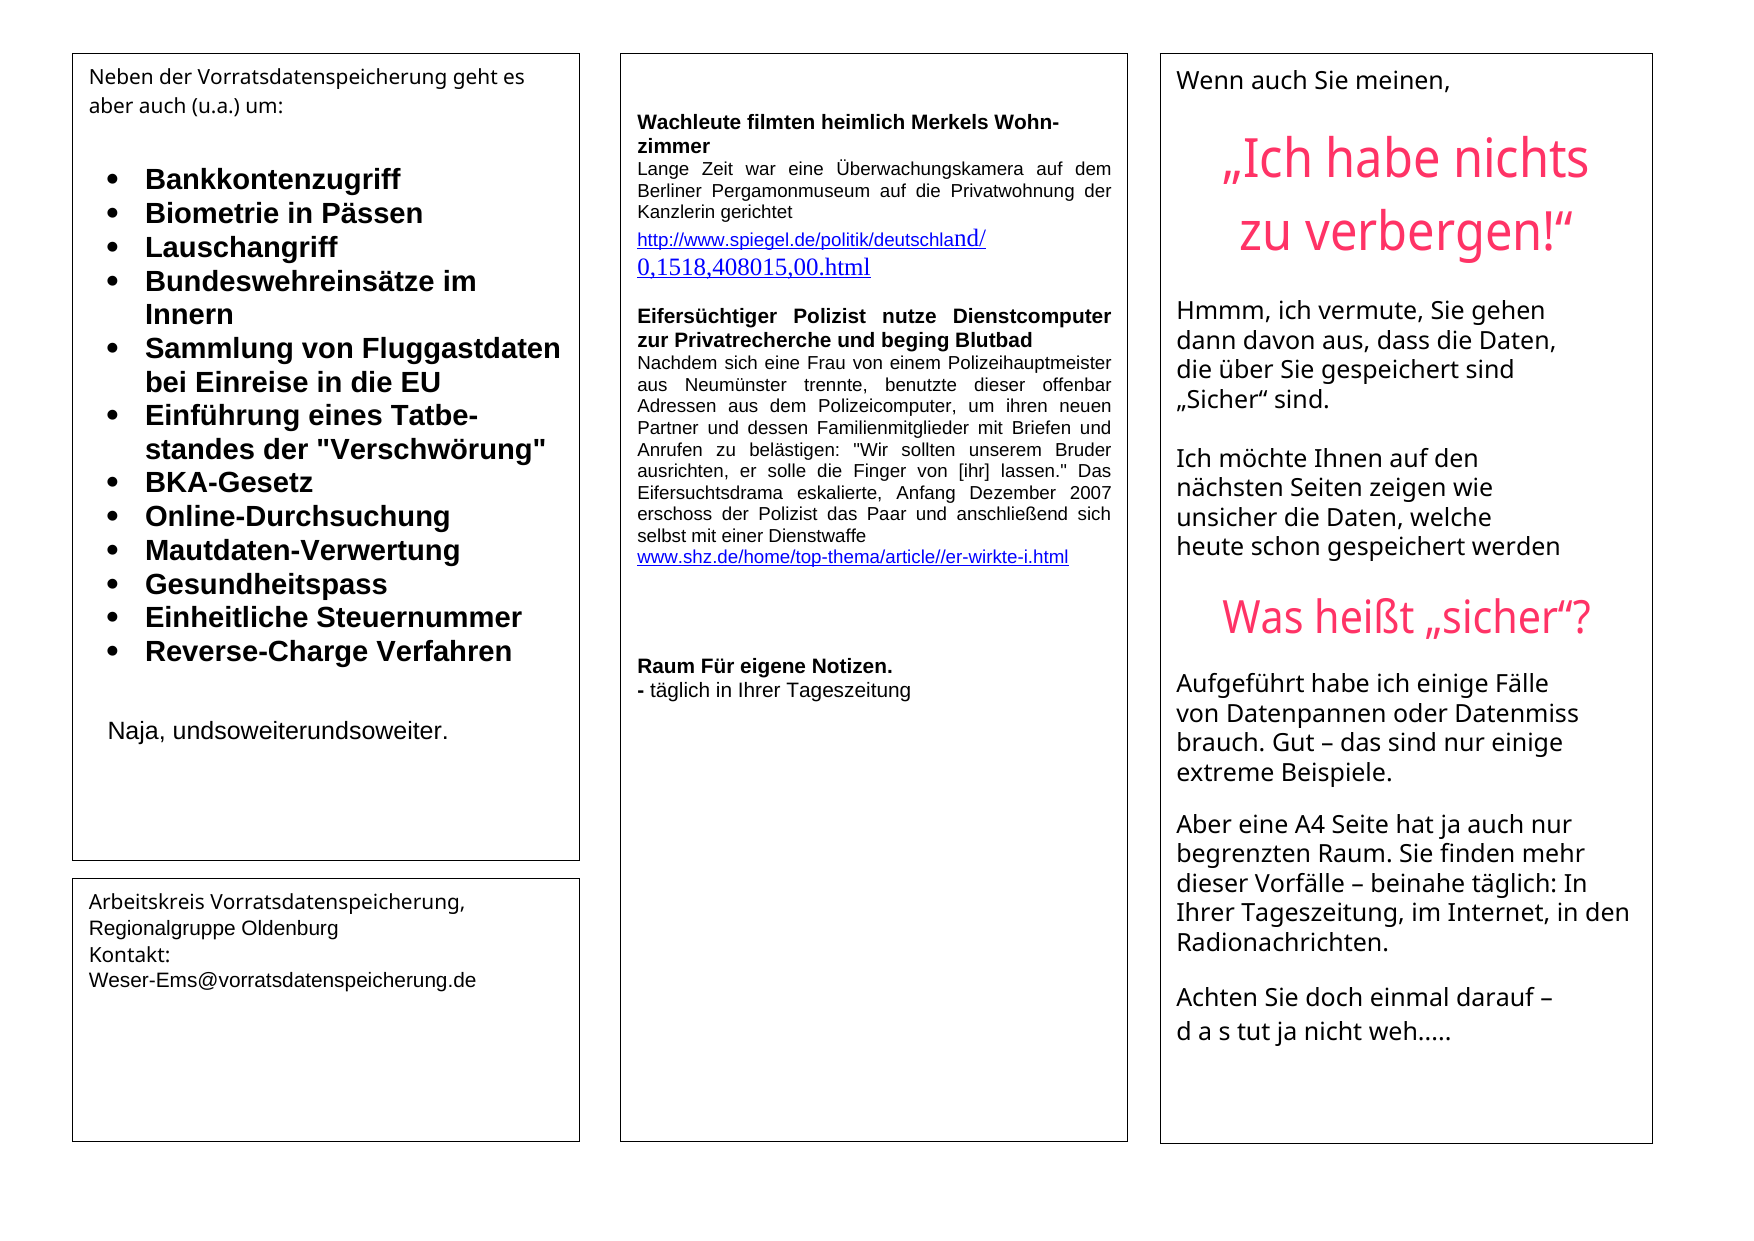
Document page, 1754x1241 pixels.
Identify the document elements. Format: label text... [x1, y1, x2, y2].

text nächsten Seiten zeigen wie [1176, 473, 1637, 502]
text von Datenpannen oder Datenmiss [1176, 699, 1637, 728]
text Aufgeführt habe ich einige Fälle [1176, 669, 1637, 699]
text Achten Sie doch einmal darauf – [1176, 980, 1637, 1014]
list Sammlung von Fluggastdaten bei Einreise in die EU [107, 331, 563, 398]
text Ihrer Tageszeitung, im Internet, in den [1176, 898, 1637, 928]
text Neben der Vorratsdatenspeicherung geht es aber auch (u.a.) um: [88, 62, 563, 119]
text http://www.spiegel.de/politik/deutschland/0,1518,408015,00.html [637, 223, 1112, 280]
list Einheitliche Steuernummer [107, 600, 563, 634]
text Arbeitskreis Vorratsdatenspeicherung, Regionalgruppe Oldenburg [88, 887, 563, 940]
list Einführung eines Tatbe-standes der "Verschwörung" [107, 398, 563, 465]
text Hmmm, ich vermute, Sie gehen [1176, 296, 1637, 326]
text Naja, undsoweiterundsoweiter. [107, 716, 563, 744]
text Aber eine A4 Seite hat ja auch nur [1176, 810, 1637, 839]
text „Sicher“ sind. [1176, 384, 1637, 414]
list Reverse-Charge Verfahren [107, 634, 563, 668]
text Lange Zeit war eine Überwachungskamera auf dem Berliner Pergamonmuseum auf die Privatwohnung der Kanzlerin gerichtet [637, 158, 1112, 223]
list Bundeswehreinsätze im Innern [107, 263, 563, 331]
text unsicher die Daten, welche [1176, 502, 1637, 532]
text Eifersüchtiger Polizist nutze Dienstcomputer zur Privatrecherche und beging Blutbad [637, 304, 1112, 352]
list BKA-Gesetz [107, 465, 563, 499]
text Ich möchte Ihnen auf den [1176, 443, 1637, 473]
text Raum Für eigene Notizen. [637, 654, 1112, 678]
text Nachdem sich eine Frau von einem Polizeihauptmeister aus Neumünster trennte, benutzte dieser offenbar Adressen aus dem Polizeicomputer, um ihren neuen Partner und dessen Familienmitglieder mit Briefen und Anrufen zu belästigen: "Wir sollten unserem Bruder ausrichten, er solle die Finger von [ihr] lassen." Das Eifersuchtsdrama eskalierte, Anfang Dezember 2007 erschoss der Polizist das Paar und anschließend sich selbst mit einer Dienstwaffe [637, 352, 1112, 546]
text d a s tut ja nicht weh..... [1176, 1014, 1637, 1048]
text Was heißt „sicher“? [1176, 584, 1637, 646]
text begrenzten Raum. Sie finden mehr [1176, 839, 1637, 869]
list Online-Durchsuchung [107, 499, 563, 533]
text www.shz.de/home/top-thema/article//er-wirkte-i.html [637, 546, 1112, 568]
text Radionachrichten. [1176, 928, 1637, 957]
text dieser Vorfälle – beinahe täglich: In [1176, 869, 1637, 898]
text - täglich in Ihrer Tageszeitung [637, 678, 1112, 702]
list Mautdaten-Verwertung [107, 533, 563, 567]
text brauch. Gut – das sind nur einige [1176, 728, 1637, 758]
text Wachleute filmten heimlich Merkels Wohn-zimmer [637, 110, 1112, 158]
list Bankkontenzugriff [107, 162, 563, 196]
text „Ich habe nichts [1176, 119, 1637, 193]
text extreme Beispiele. [1176, 758, 1637, 787]
list Lauschangriff [107, 230, 563, 263]
text heute schon gespeichert werden [1176, 532, 1637, 561]
text dann davon aus, dass die Daten, [1176, 326, 1637, 355]
text Wenn auch Sie meinen, [1176, 62, 1637, 96]
text Kontakt: [88, 940, 563, 968]
text die über Sie gespeichert sind [1176, 355, 1637, 384]
list Biometrie in Pässen [107, 196, 563, 230]
text Weser-Ems@vorratsdatenspeicherung.de [88, 968, 563, 992]
text zu verbergen!“ [1176, 193, 1637, 267]
list Gesundheitspass [107, 567, 563, 600]
